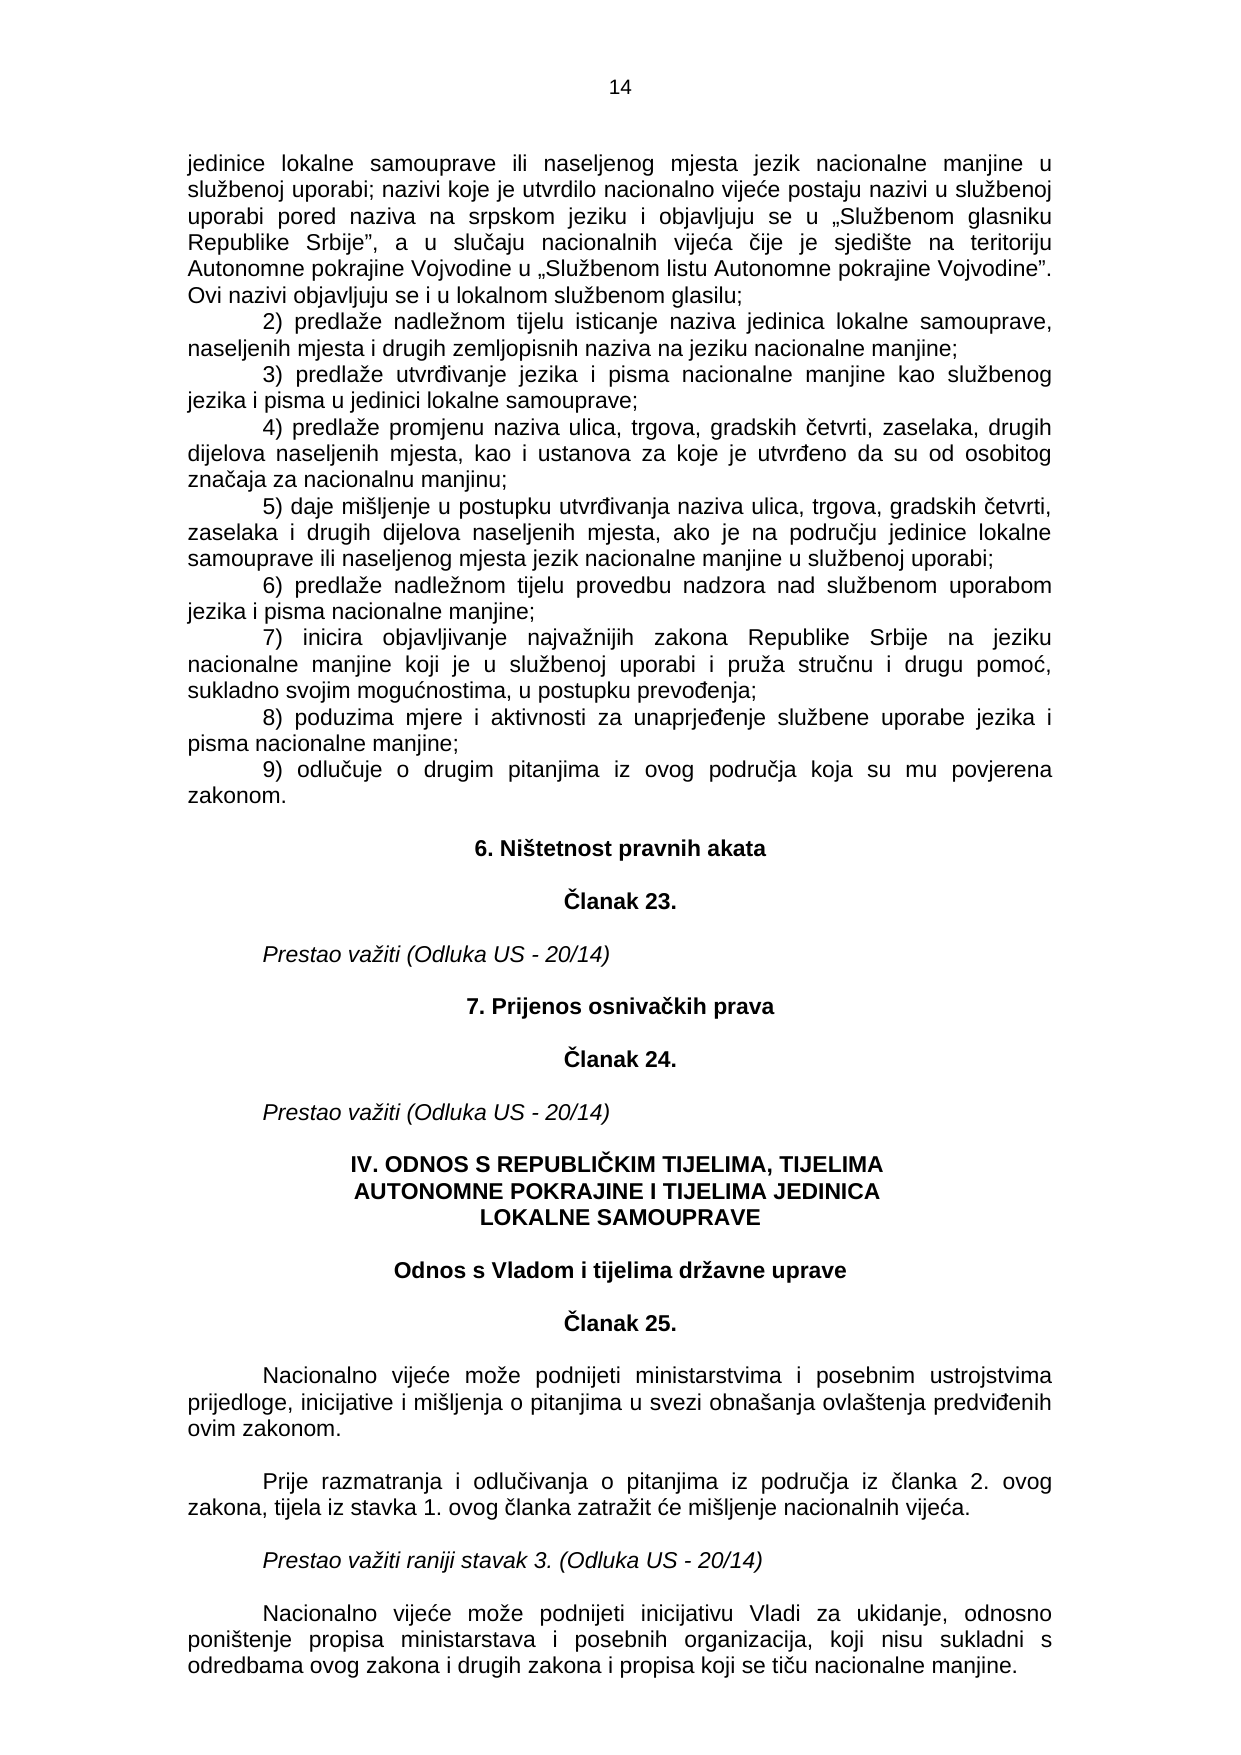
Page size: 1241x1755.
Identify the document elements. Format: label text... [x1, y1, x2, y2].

text 9) odlučuje o drugim pitanjima iz ovog područja koja su mu povjerena zakonom. [187, 756, 1053, 809]
text 4) predlaže promjenu naziva ulica, trgova, gradskih četvrti, zaselaka, drugih dijelova naseljenih mjesta, kao i ustanova za koje je utvrđeno da su od osobitog značaja za nacionalnu manjinu; [187, 413, 1053, 493]
text IV. ODNOS S REPUBLIČKIM TIJELIMA, TIJELIMA [187, 1151, 1053, 1178]
text Članak 23. [187, 888, 1053, 914]
text 7) inicira objavljivanje najvažnijih zakona Republike Srbije na jeziku nacionalne manjine koji je u službenoj uporabi i pruža stručnu i drugu pomoć, sukladno svojim mogućnostima, u postupku prevođenja; [187, 624, 1053, 703]
text Prije razmatranja i odlučivanja o pitanjima iz područja iz članka 2. ovog zakona, tijela iz stavka 1. ovog članka zatražit će mišljenje nacionalnih vijeća. [187, 1468, 1053, 1520]
text Članak 24. [187, 1046, 1053, 1072]
text Prestao važiti (Odluka US - 20/14) [187, 1099, 1053, 1125]
text Nacionalno vijeće može podnijeti ministarstvima i posebnim ustrojstvima prijedloge, inicijative i mišljenja o pitanjima u svezi obnašanja ovlaštenja predviđenih ovim zakonom. [187, 1362, 1053, 1441]
text Odnos s Vladom i tijelima državne uprave [187, 1257, 1053, 1283]
text Nacionalno vijeće može podnijeti inicijativu Vladi za ukidanje, odnosno poništenje propisa ministarstava i posebnih organizacija, koji nisu sukladni s odredbama ovog zakona i drugih zakona i propisa koji se tiču nacionalne manjine. [187, 1599, 1053, 1678]
text jedinice lokalne samouprave ili naseljenog mjesta jezik nacionalne manjine u službenoj uporabi; nazivi koje je utvrdilo nacionalno vijeće postaju nazivi u službenoj uporabi pored naziva na srpskom jeziku i objavljuju se u „Službenom glasniku Republike Srbije”, a u slučaju nacionalnih vijeća čije je sjedište na teritoriju Autonomne pokrajine Vojvodine u „Službenom listu Autonomne pokrajine Vojvodine”. Ovi nazivi objavljuju se i u lokalnom službenom glasilu; [187, 150, 1053, 308]
text 3) predlaže utvrđivanje jezika i pisma nacionalne manjine kao službenog jezika i pisma u jedinici lokalne samouprave; [187, 361, 1053, 413]
text 6. Ništetnost pravnih akata [187, 835, 1053, 862]
text Prestao važiti raniji stavak 3. (Odluka US - 20/14) [187, 1547, 1053, 1573]
text AUTONOMNE POKRAJINE I TIJELIMA JEDINICA [187, 1178, 1053, 1204]
text 7. Prijenos osnivačkih prava [187, 993, 1053, 1020]
text 5) daje mišljenje u postupku utvrđivanja naziva ulica, trgova, gradskih četvrti, zaselaka i drugih dijelova naseljenih mjesta, ako je na području jedinice lokalne samouprave ili naseljenog mjesta jezik nacionalne manjine u službenoj uporabi; [187, 493, 1053, 572]
text LOKALNE SAMOUPRAVE [187, 1204, 1053, 1231]
text 6) predlaže nadležnom tijelu provedbu nadzora nad službenom uporabom jezika i pisma nacionalne manjine; [187, 572, 1053, 624]
text 8) poduzima mjere i aktivnosti za unaprjeđenje službene uporabe jezika i pisma nacionalne manjine; [187, 703, 1053, 756]
text Članak 25. [187, 1309, 1053, 1336]
text 2) predlaže nadležnom tijelu isticanje naziva jedinica lokalne samouprave, naseljenih mjesta i drugih zemljopisnih naziva na jeziku nacionalne manjine; [187, 308, 1053, 361]
text Prestao važiti (Odluka US - 20/14) [187, 941, 1053, 967]
